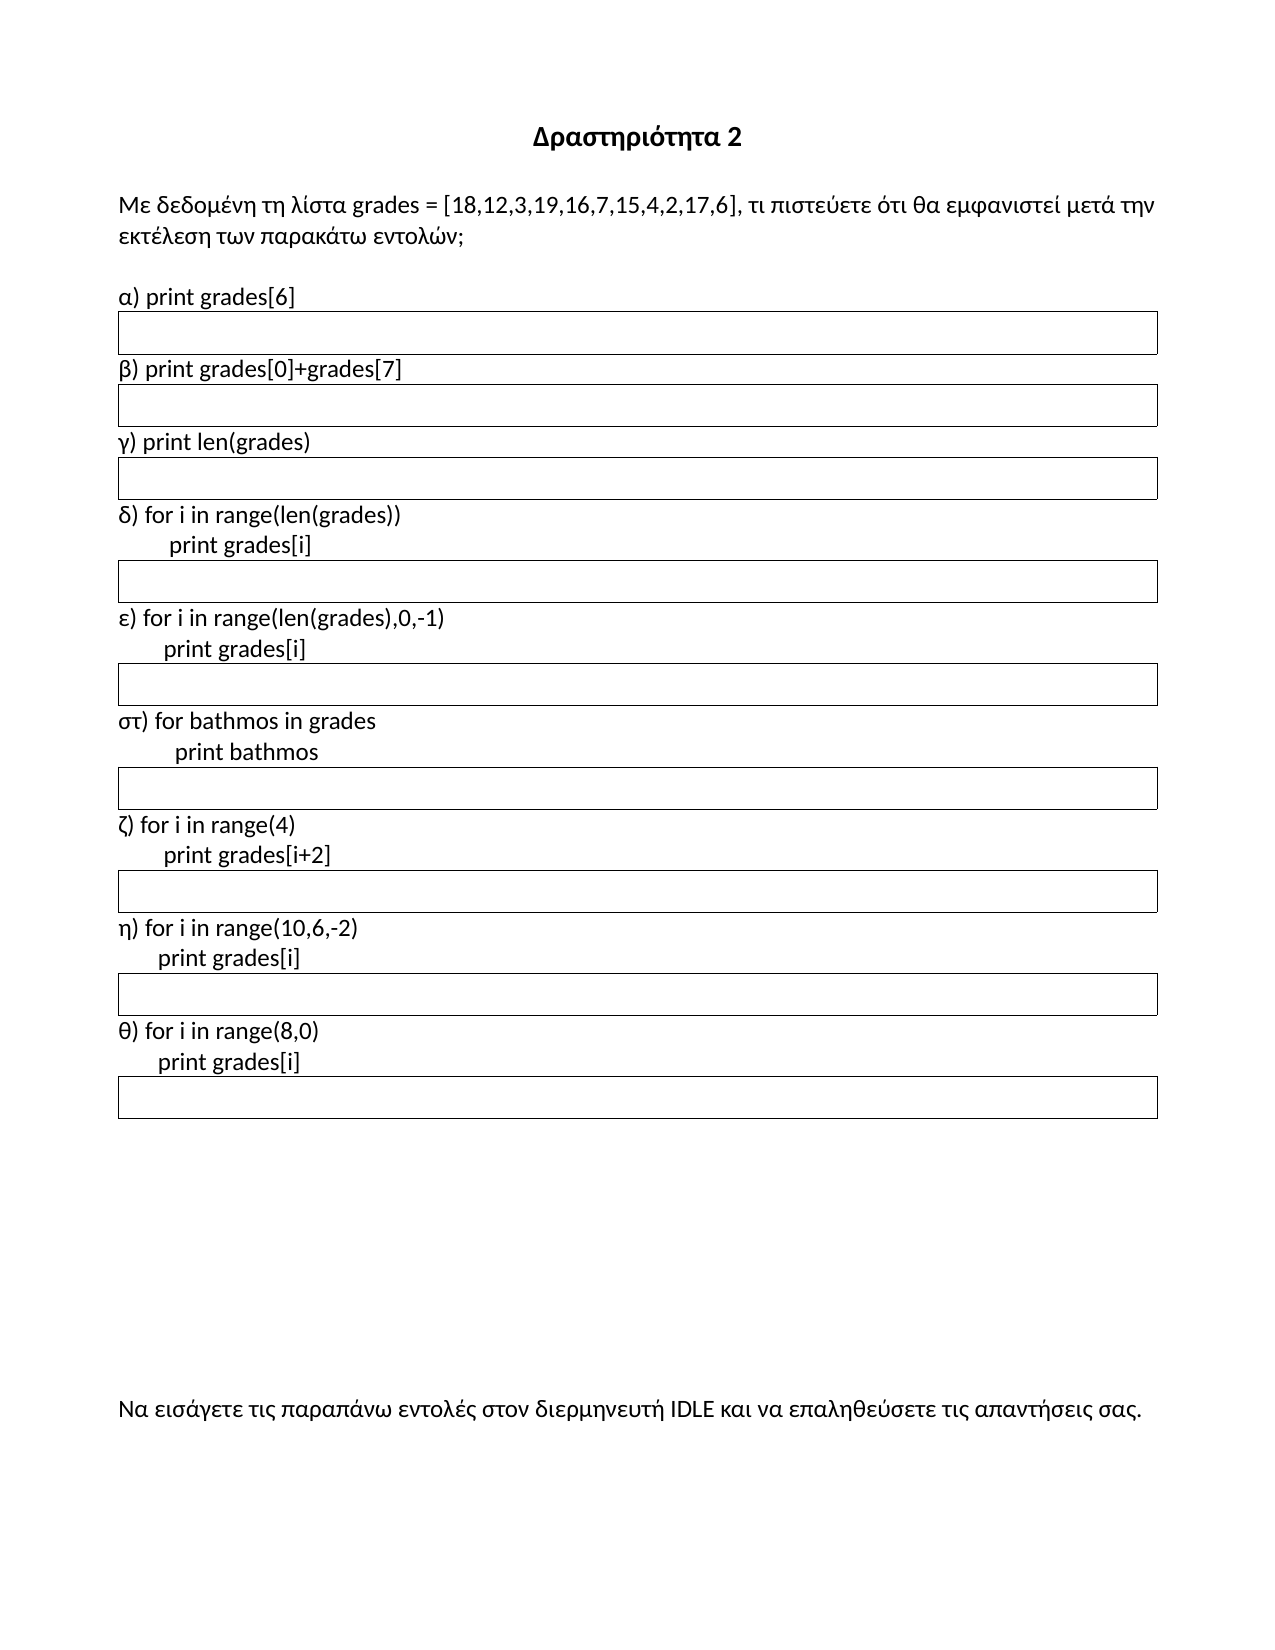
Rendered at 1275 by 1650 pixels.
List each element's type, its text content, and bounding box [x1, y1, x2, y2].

text print grades[i] [118, 942, 1157, 973]
table_header [119, 561, 1157, 602]
text γ) print len(grades) [118, 427, 1157, 457]
text print bathmos [118, 736, 1157, 767]
text στ) for bathmos in grades [118, 706, 1157, 736]
text δ) for i in range(len(grades)) [118, 500, 1157, 529]
table_header [119, 664, 1157, 705]
text ε) for i in range(len(grades),0,-1) [118, 603, 1157, 633]
table_header [119, 871, 1157, 912]
text α) print grades[6] [118, 281, 1157, 311]
text θ) for i in range(8,0) [118, 1016, 1157, 1046]
text Δραστηριότητα 2 [118, 118, 1157, 154]
table_header [119, 974, 1157, 1015]
table_header [119, 385, 1157, 426]
table_header [119, 1077, 1157, 1118]
text Με δεδομένη τη λίστα grades = [18,12,3,19,16,7,15,4,2,17,6], τι πιστεύετε ότι θα εμφανιστεί μετά την εκτέλεση των παρακάτω εντολών; [118, 189, 1157, 250]
table_header [119, 458, 1157, 499]
text print grades[i+2] [118, 839, 1157, 870]
text print grades[i] [118, 633, 1157, 663]
table_header [119, 768, 1157, 809]
text Να εισάγετε τις παραπάνω εντολές στον διερμηνευτή IDLE και να επαληθεύσετε τις απαντήσεις σας. [118, 1393, 1157, 1424]
text ζ) for i in range(4) [118, 810, 1157, 839]
table_header [119, 312, 1157, 353]
text print grades[i] [118, 1046, 1157, 1076]
text η) for i in range(10,6,-2) [118, 913, 1157, 942]
text print grades[i] [118, 529, 1157, 560]
text β) print grades[0]+grades[7] [118, 355, 1157, 384]
